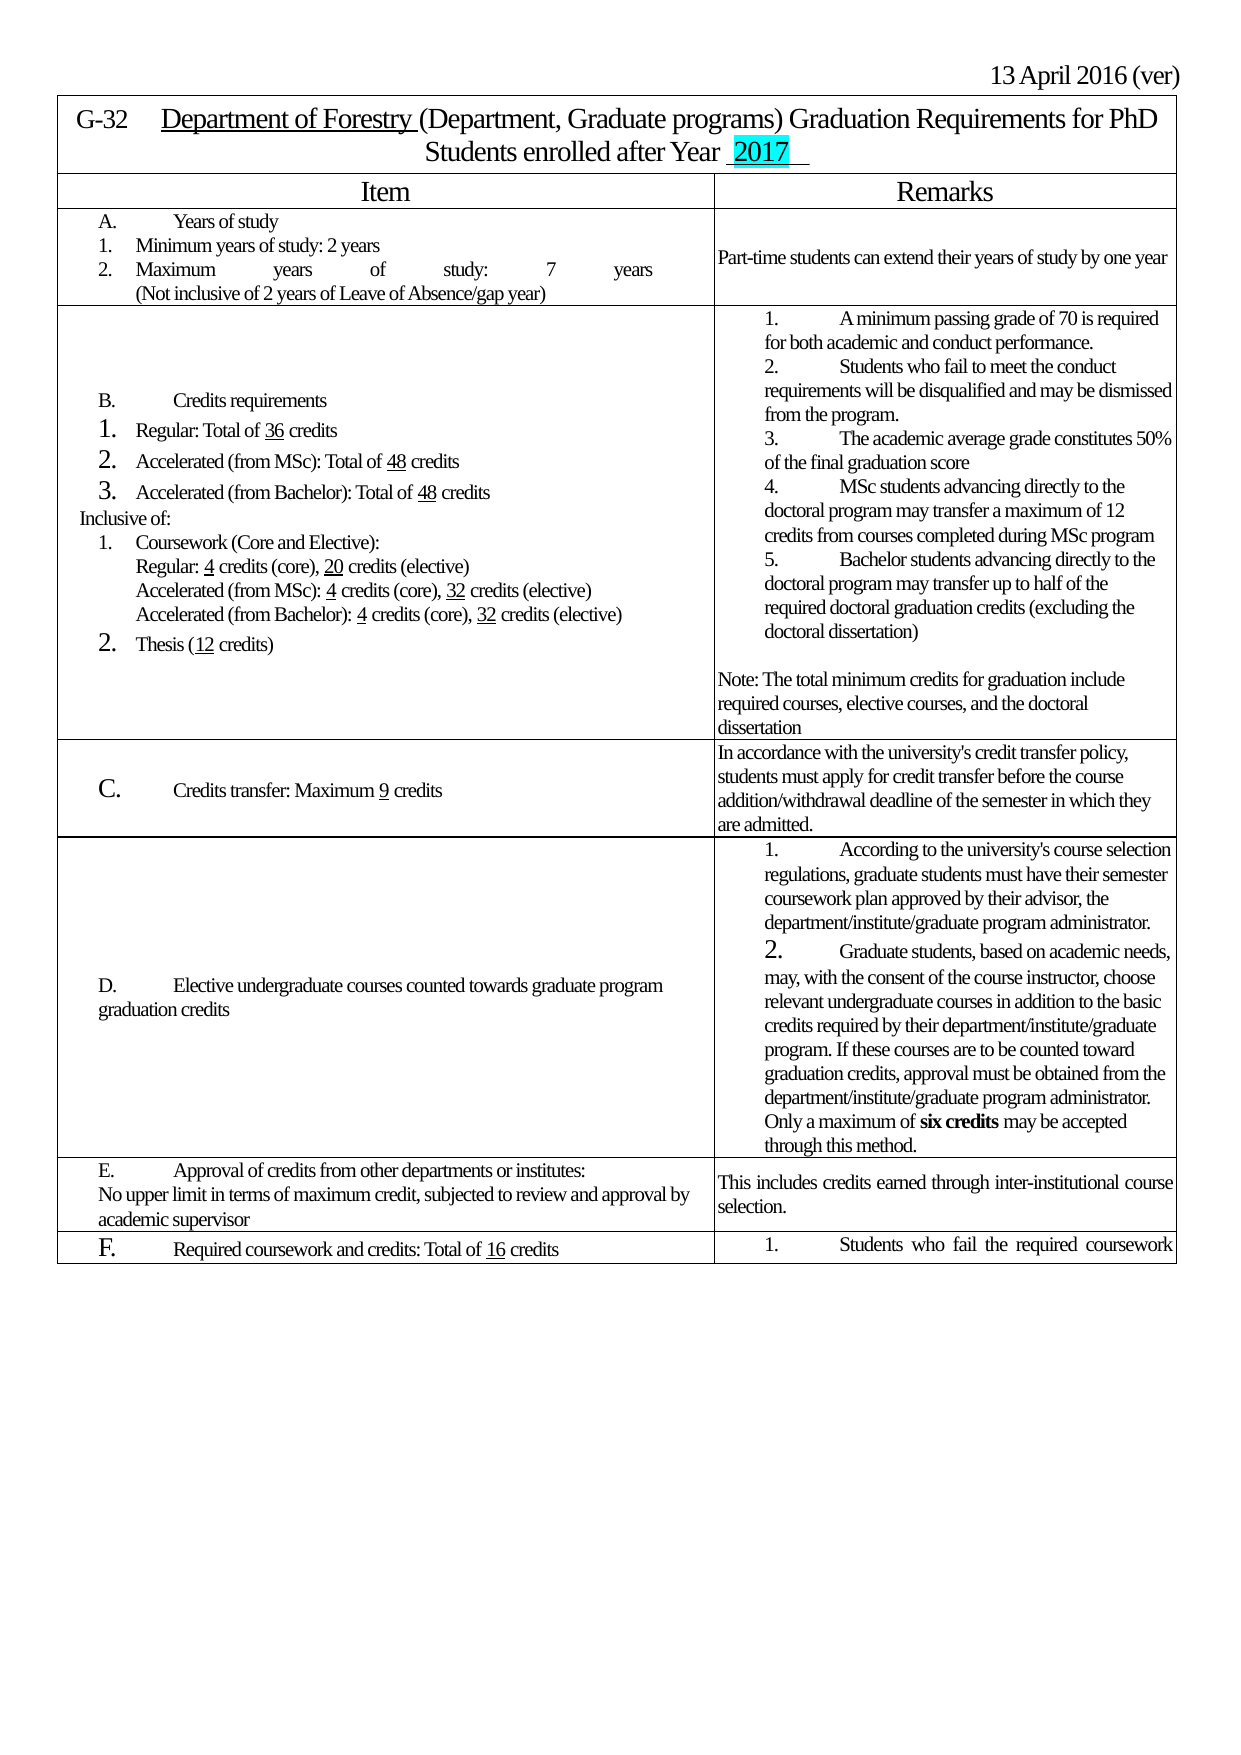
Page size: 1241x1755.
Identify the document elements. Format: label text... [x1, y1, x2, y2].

table_cell Years of study Minimum years of study: 2 years Maximum years of study: 7 years (Not inclusive of 2 years of Leave of Absence/gap year) [58, 209, 714, 305]
table_cell Required coursework and credits: Total of 16 credits [58, 1232, 714, 1263]
table_cell In accordance with the university's credit transfer policy, students must apply for credit transfer before the course addition/withdrawal deadline of the semester in which they are admitted. [715, 740, 1176, 836]
table_cell Credits transfer: Maximum 9 credits [58, 740, 714, 836]
table_cell Elective undergraduate courses counted towards graduate program graduation credits [58, 838, 714, 1157]
table_cell Part-time students can extend their years of study by one year [715, 209, 1176, 305]
table_cell Remarks [715, 174, 1176, 208]
table_cell Item [58, 174, 714, 208]
text 13 April 2016 (ver) [59, 59, 1181, 90]
table_header G-32 Department of Forestry (Department, Graduate programs) Graduation Requirements for PhD Students enrolled after Year 2017 [58, 96, 1176, 173]
table_cell Approval of credits from other departments or institutes: No upper limit in terms of maximum credit, subjected to review and approval by academic supervisor [58, 1158, 714, 1231]
table_cell This includes credits earned through inter-institutional course selection. [715, 1158, 1176, 1231]
table_cell According to the university's course selection regulations, graduate students must have their semester coursework plan approved by their advisor, the department/institute/graduate program administrator. Graduate students, based on academic needs, may, with the consent of the course instructor, choose relevant undergraduate courses in addition to the basic credits required by their department/institute/graduate program. If these courses are to be counted toward graduation credits, approval must be obtained from the department/institute/graduate program administrator. Only a maximum of six credits may be accepted through this method. [715, 838, 1176, 1157]
table_cell Students who fail the required coursework [715, 1232, 1176, 1263]
table_cell A minimum passing grade of 70 is required for both academic and conduct performance. Students who fail to meet the conduct requirements will be disqualified and may be dismissed from the program. The academic average grade constitutes 50% of the final graduation score MSc students advancing directly to the doctoral program may transfer a maximum of 12 credits from courses completed during MSc program Bachelor students advancing directly to the doctoral program may transfer up to half of the required doctoral graduation credits (excluding the doctoral dissertation) Note: The total minimum credits for graduation include required courses, elective courses, and the doctoral dissertation [715, 306, 1176, 739]
table_cell Credits requirements Regular: Total of 36 credits Accelerated (from MSc): Total of 48 credits Accelerated (from Bachelor): Total of 48 credits Inclusive of: Coursework (Core and Elective): Regular: 4 credits (core), 20 credits (elective) Accelerated (from MSc): 4 credits (core), 32 credits (elective) Accelerated (from Bachelor): 4 credits (core), 32 credits (elective) Thesis (12 credits) [58, 306, 714, 739]
